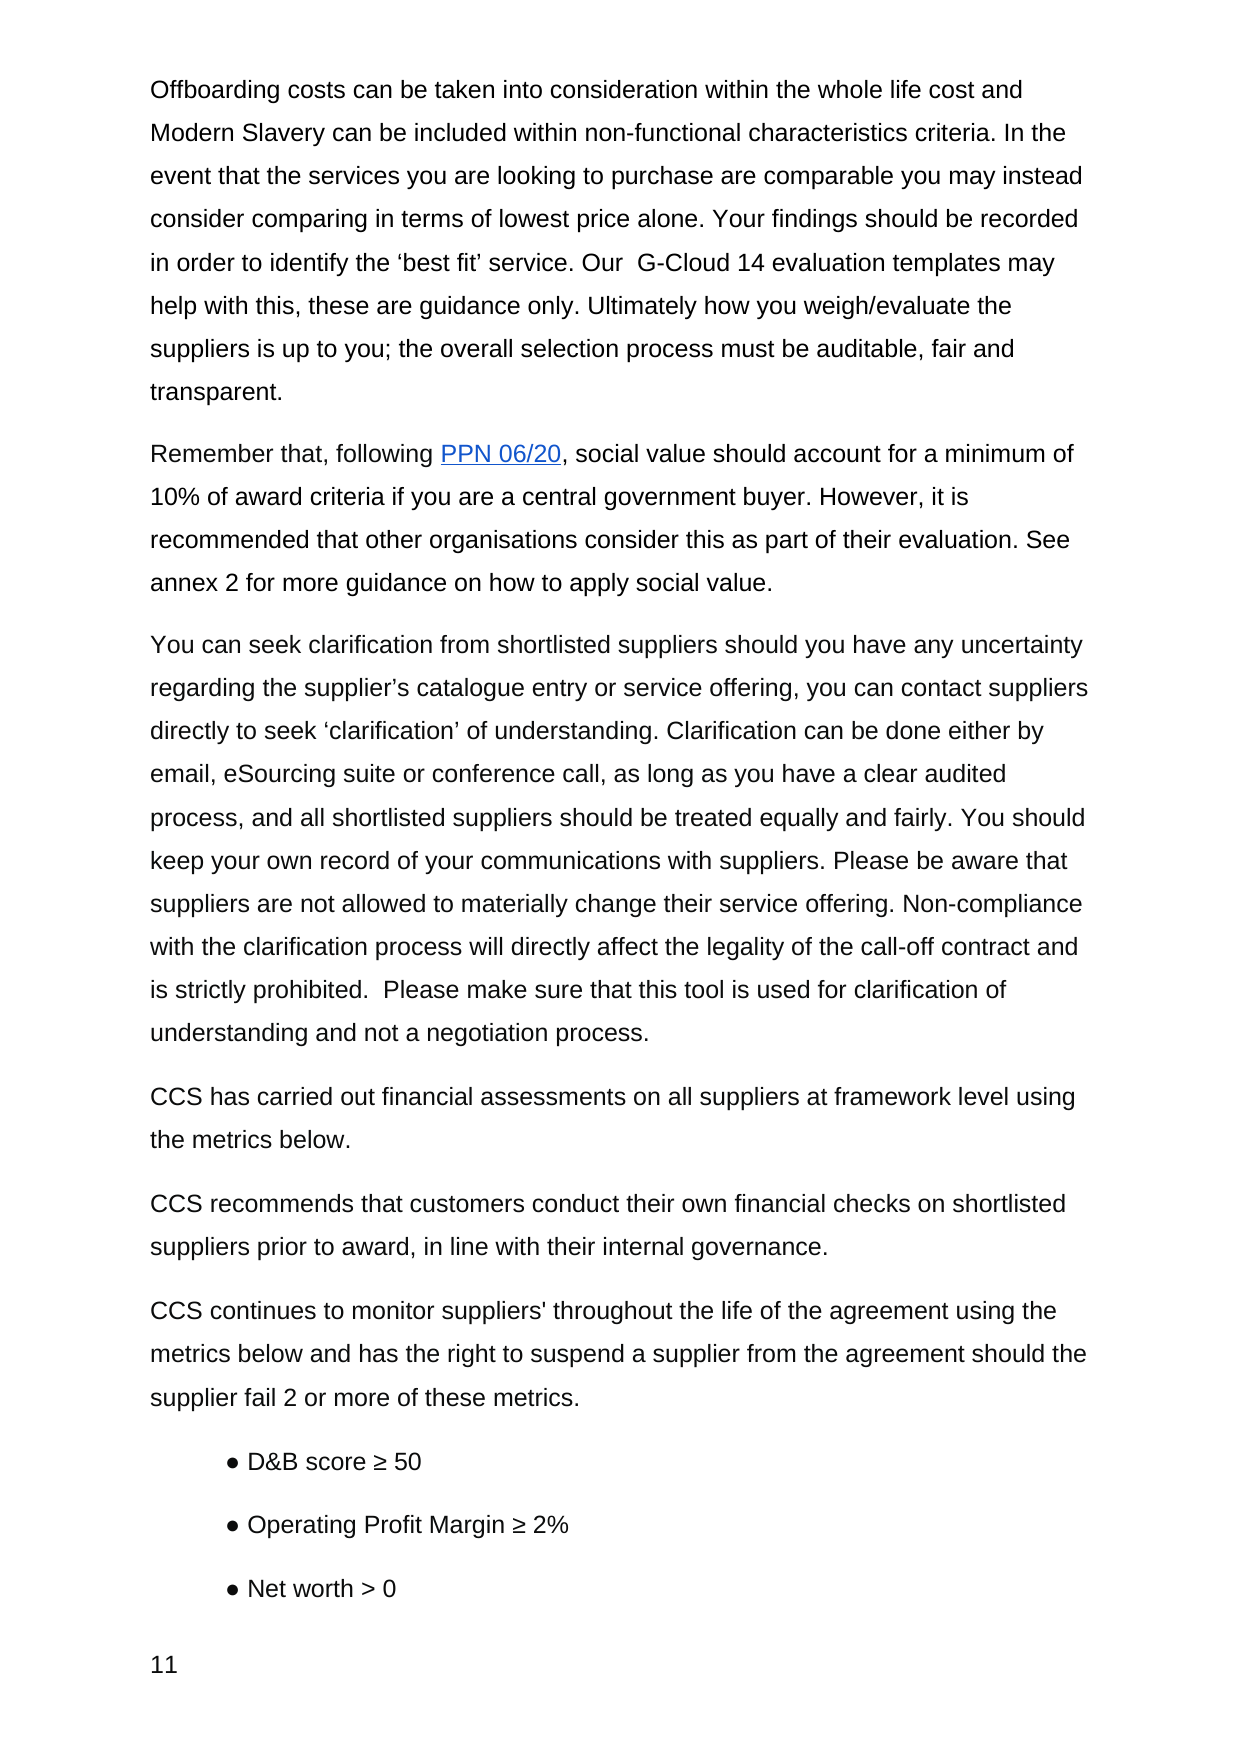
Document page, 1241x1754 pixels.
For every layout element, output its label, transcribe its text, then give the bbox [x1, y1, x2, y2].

text CCS continues to monitor suppliers' throughout the life of the agreement using the metrics below and has the right to suspend a supplier from the agreement should the supplier fail 2 or more of these metrics. [150, 1296, 1090, 1411]
text CCS has carried out financial assessments on all suppliers at framework level using the metrics below. [150, 1082, 1090, 1154]
text Remember that, following PPN 06/20, social value should account for a minimum of 10% of award criteria if you are a central government buyer. However, it is recommended that other organisations consider this as part of their evaluation. See annex 2 for more guidance on how to apply social value. [150, 439, 1090, 597]
text ● Net worth > 0 [150, 1574, 1090, 1603]
text You can seek clarification from shortlisted suppliers should you have any uncertainty regarding the supplier’s catalogue entry or service offering, you can contact suppliers directly to seek ‘clarification’ of understanding. Clarification can be done either by email, eSourcing suite or conference call, as long as you have a clear audited process, and all shortlisted suppliers should be treated equally and fairly. You should keep your own record of your communications with suppliers. Please be aware that suppliers are not allowed to materially change their service offering. Non-compliance with the clarification process will directly affect the legality of the call-off contract and is strictly prohibited. Please make sure that this tool is used for clarification of understanding and not a negotiation process. [150, 630, 1090, 1047]
text CCS recommends that customers conduct their own financial checks on shortlisted suppliers prior to award, in line with their internal governance. [150, 1189, 1090, 1261]
text Offboarding costs can be taken into consideration within the whole life cost and Modern Slavery can be included within non-functional characteristics criteria. In the event that the services you are looking to purchase are comparable you may instead consider comparing in terms of lowest price alone. Your findings should be recorded in order to identify the ‘best fit’ service. Our G-Cloud 14 evaluation templates may help with this, these are guidance only. Ultimately how you weigh/evaluate the suppliers is up to you; the overall selection process must be auditable, fair and transparent. [150, 75, 1090, 406]
text ● D&B score ≥ 50 [150, 1446, 1090, 1475]
text ● Operating Profit Margin ≥ 2% [150, 1510, 1090, 1539]
